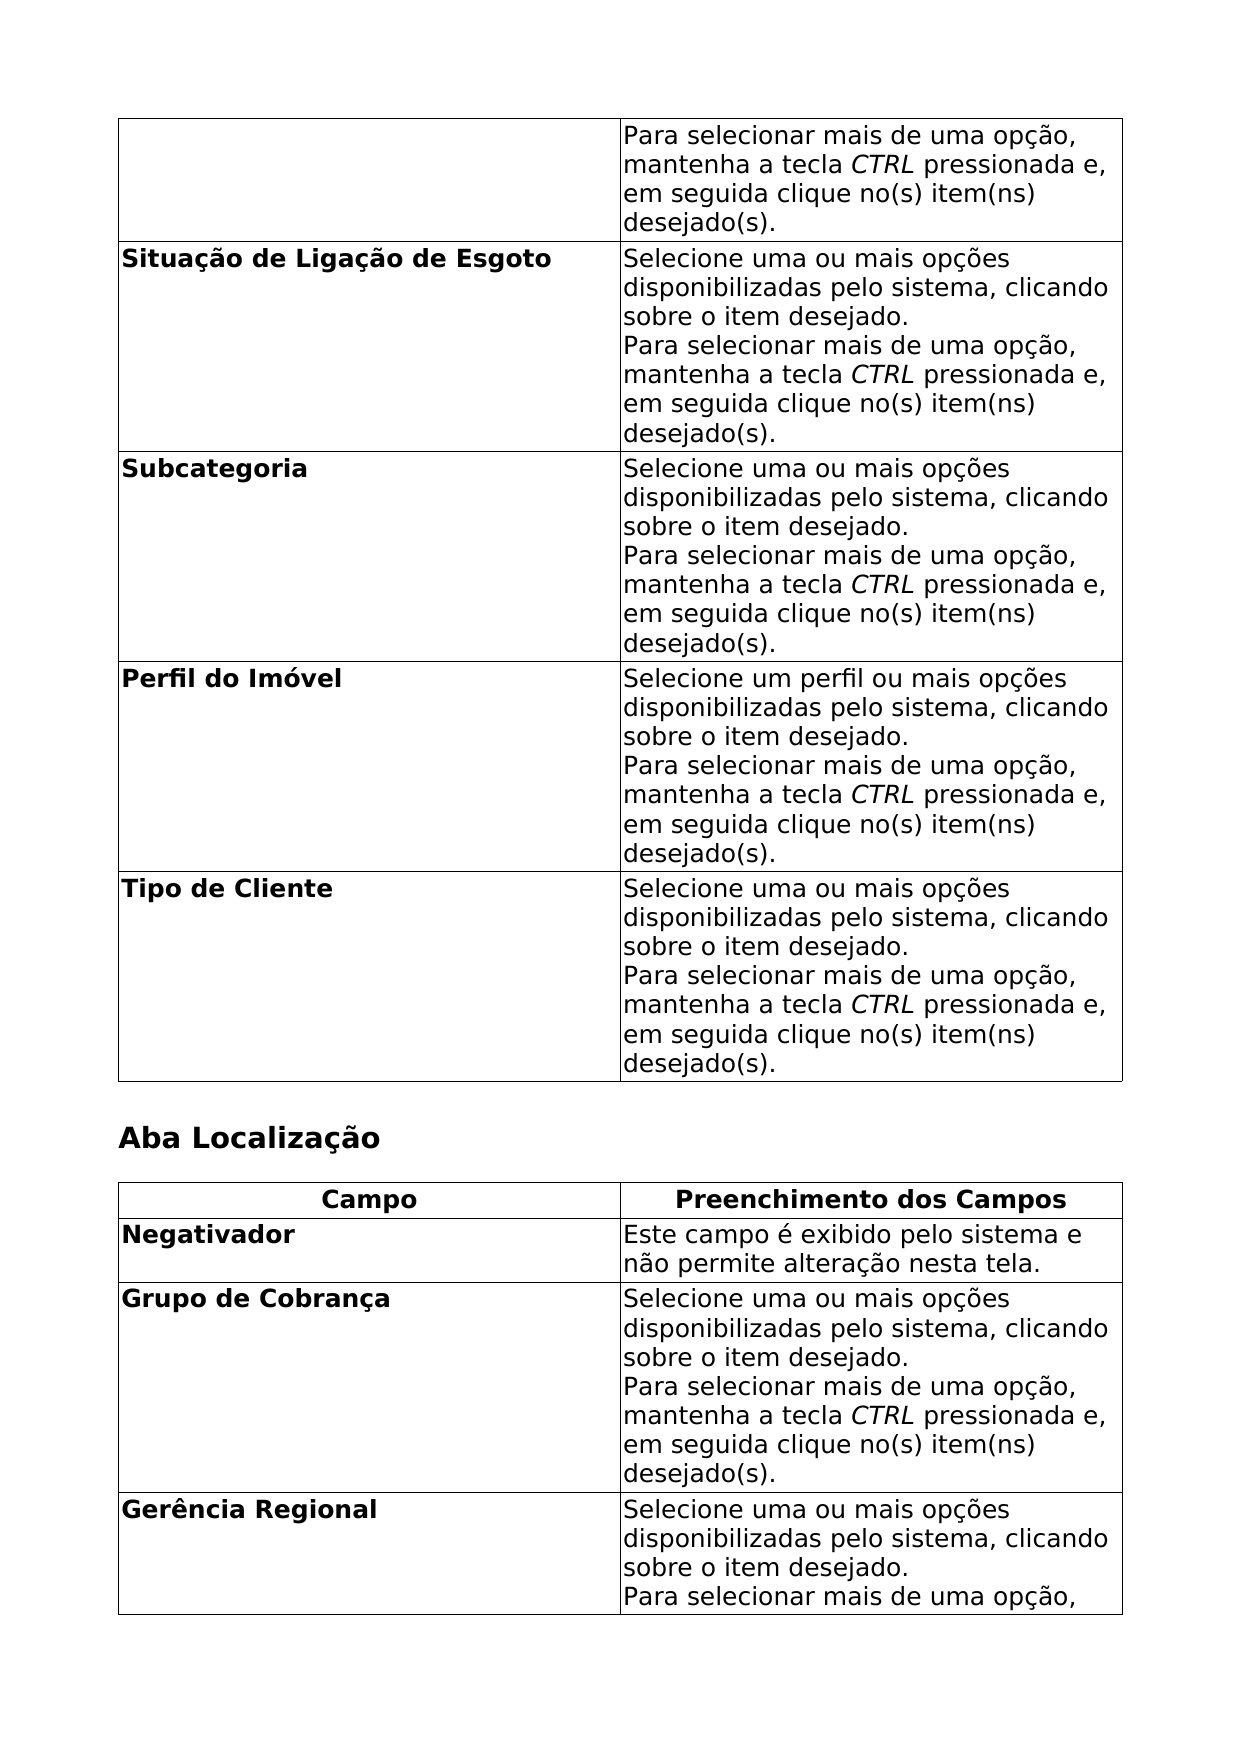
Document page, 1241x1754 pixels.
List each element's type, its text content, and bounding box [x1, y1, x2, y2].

table_cell Este campo é exibido pelo sistema e não permite alteração nesta tela. [621, 1219, 1122, 1282]
table_cell Negativador [119, 1219, 620, 1282]
table_cell Selecione uma ou mais opções disponibilizadas pelo sistema, clicando sobre o item desejado. Para selecionar mais de uma opção, [621, 1493, 1122, 1614]
table_cell Selecione uma ou mais opções disponibilizadas pelo sistema, clicando sobre o item desejado. Para selecionar mais de uma opção, mantenha a tecla CTRL pressionada e, em seguida clique no(s) item(ns) desejado(s). [621, 452, 1122, 661]
table_cell Para selecionar mais de uma opção, mantenha a tecla CTRL pressionada e, em seguida clique no(s) item(ns) desejado(s). [621, 119, 1122, 241]
table_cell Perfil do Imóvel [119, 662, 620, 871]
table_cell Selecione uma ou mais opções disponibilizadas pelo sistema, clicando sobre o item desejado. Para selecionar mais de uma opção, mantenha a tecla CTRL pressionada e, em seguida clique no(s) item(ns) desejado(s). [621, 242, 1122, 451]
table_cell Selecione um perfil ou mais opções disponibilizadas pelo sistema, clicando sobre o item desejado. Para selecionar mais de uma opção, mantenha a tecla CTRL pressionada e, em seguida clique no(s) item(ns) desejado(s). [621, 662, 1122, 871]
table_cell Selecione uma ou mais opções disponibilizadas pelo sistema, clicando sobre o item desejado. Para selecionar mais de uma opção, mantenha a tecla CTRL pressionada e, em seguida clique no(s) item(ns) desejado(s). [621, 1283, 1122, 1492]
table_header Preenchimento dos Campos [621, 1183, 1122, 1217]
table_header Campo [119, 1183, 620, 1217]
table_cell Situação de Ligação de Esgoto [119, 242, 620, 451]
table_cell Tipo de Cliente [119, 872, 620, 1081]
table_cell Gerência Regional [119, 1493, 620, 1614]
subtitle Aba Localização [118, 1121, 1122, 1155]
table_cell [119, 119, 620, 241]
table_cell Selecione uma ou mais opções disponibilizadas pelo sistema, clicando sobre o item desejado. Para selecionar mais de uma opção, mantenha a tecla CTRL pressionada e, em seguida clique no(s) item(ns) desejado(s). [621, 872, 1122, 1081]
table_cell Subcategoria [119, 452, 620, 661]
table_cell Grupo de Cobrança [119, 1283, 620, 1492]
